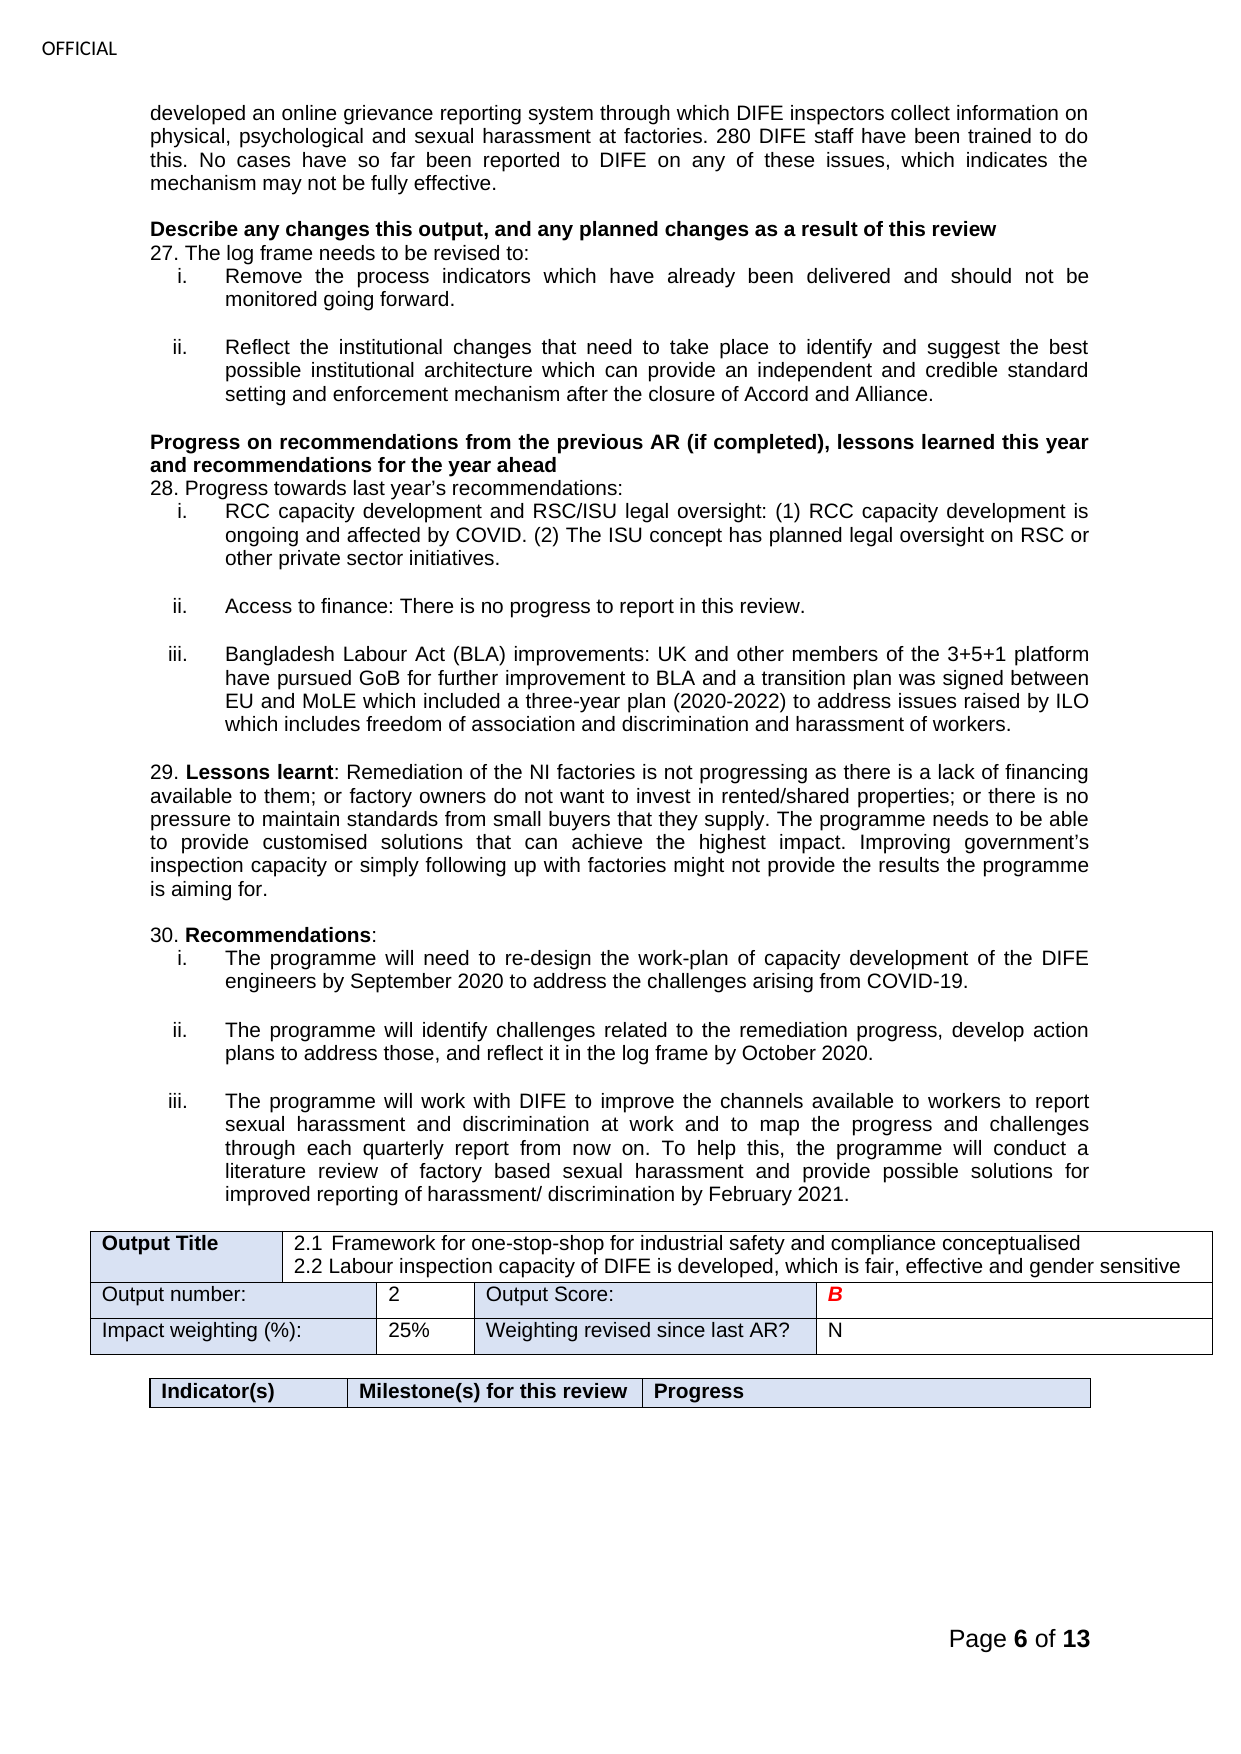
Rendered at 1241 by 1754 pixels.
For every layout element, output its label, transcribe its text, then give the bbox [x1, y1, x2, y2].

text 29. Lessons learnt: Remediation of the NI factories is not progressing as there is a lack of financing available to them; or factory owners do not want to invest in rented/shared properties; or there is no pressure to maintain standards from small buyers that they supply. The programme needs to be able to provide customised solutions that can achieve the highest impact. Improving government’s inspection capacity or simply following up with factories might not provide the results the programme is aiming for. [150, 761, 1090, 900]
list The programme will work with DIFE to improve the channels available to workers to report sexual harassment and discrimination at work and to map the progress and challenges through each quarterly report from now on. To help this, the programme will conduct a literature review of factory based sexual harassment and provide possible solutions for improved reporting of harassment/ discrimination by February 2021. [187, 1090, 1090, 1206]
table_cell Impact weighting (%): [91, 1319, 376, 1354]
list Remove the process indicators which have already been delivered and should not be monitored going forward. [187, 264, 1090, 311]
list RCC capacity development and RSC/ISU legal oversight: (1) RCC capacity development is ongoing and affected by COVID. (2) The ISU concept has planned legal oversight on RSC or other private sector initiatives. [187, 500, 1090, 570]
list Bangladesh Labour Act (BLA) improvements: UK and other members of the 3+5+1 platform have pursued GoB for further improvement to BLA and a transition plan was signed between EU and MoLE which included a three-year plan (2020-2022) to address issues raised by ILO which includes freedom of association and discrimination and harassment of workers. [187, 643, 1090, 736]
text 27. The log frame needs to be revised to: [150, 241, 1090, 264]
table_cell 25% [377, 1319, 474, 1354]
list Access to finance: There is no progress to report in this review. [187, 595, 1090, 618]
list The programme will need to re-design the work-plan of capacity development of the DIFE engineers by September 2020 to address the challenges arising from COVID-19. [187, 947, 1090, 993]
list Reflect the institutional changes that need to take place to identify and suggest the best possible institutional architecture which can provide an independent and credible standard setting and enforcement mechanism after the closure of Accord and Alliance. [187, 336, 1090, 405]
table_header Progress [643, 1379, 1090, 1407]
table_cell Output number: [91, 1283, 376, 1318]
text Describe any changes this output, and any planned changes as a result of this review [150, 218, 1090, 241]
text developed an online grievance reporting system through which DIFE inspectors collect information on physical, psychological and sexual harassment at factories. 280 DIFE staff have been trained to do this. No cases have so far been reported to DIFE on any of these issues, which indicates the mechanism may not be fully effective. [150, 102, 1090, 194]
table_cell Output Score: [475, 1283, 816, 1318]
text 30. Recommendations: [150, 923, 1090, 947]
text Progress on recommendations from the previous AR (if completed), lessons learned this year and recommendations for the year ahead [150, 430, 1090, 477]
list The programme will identify challenges related to the remediation progress, develop action plans to address those, and reflect it in the log frame by October 2020. [187, 1018, 1090, 1065]
text 28. Progress towards last year’s recommendations: [150, 477, 1090, 500]
table_header Milestone(s) for this review [348, 1379, 642, 1407]
table_cell N [817, 1319, 1212, 1354]
table_cell B [817, 1283, 1212, 1318]
table_header Framework for one-stop-shop for industrial safety and compliance conceptualised 2.2 Labour inspection capacity of DIFE is developed, which is fair, effective and gender sensitive [283, 1232, 1212, 1282]
table_cell Weighting revised since last AR? [475, 1319, 816, 1354]
table_header Indicator(s) [151, 1379, 347, 1407]
table_header Output Title [91, 1232, 282, 1282]
table_cell 2 [377, 1283, 474, 1318]
